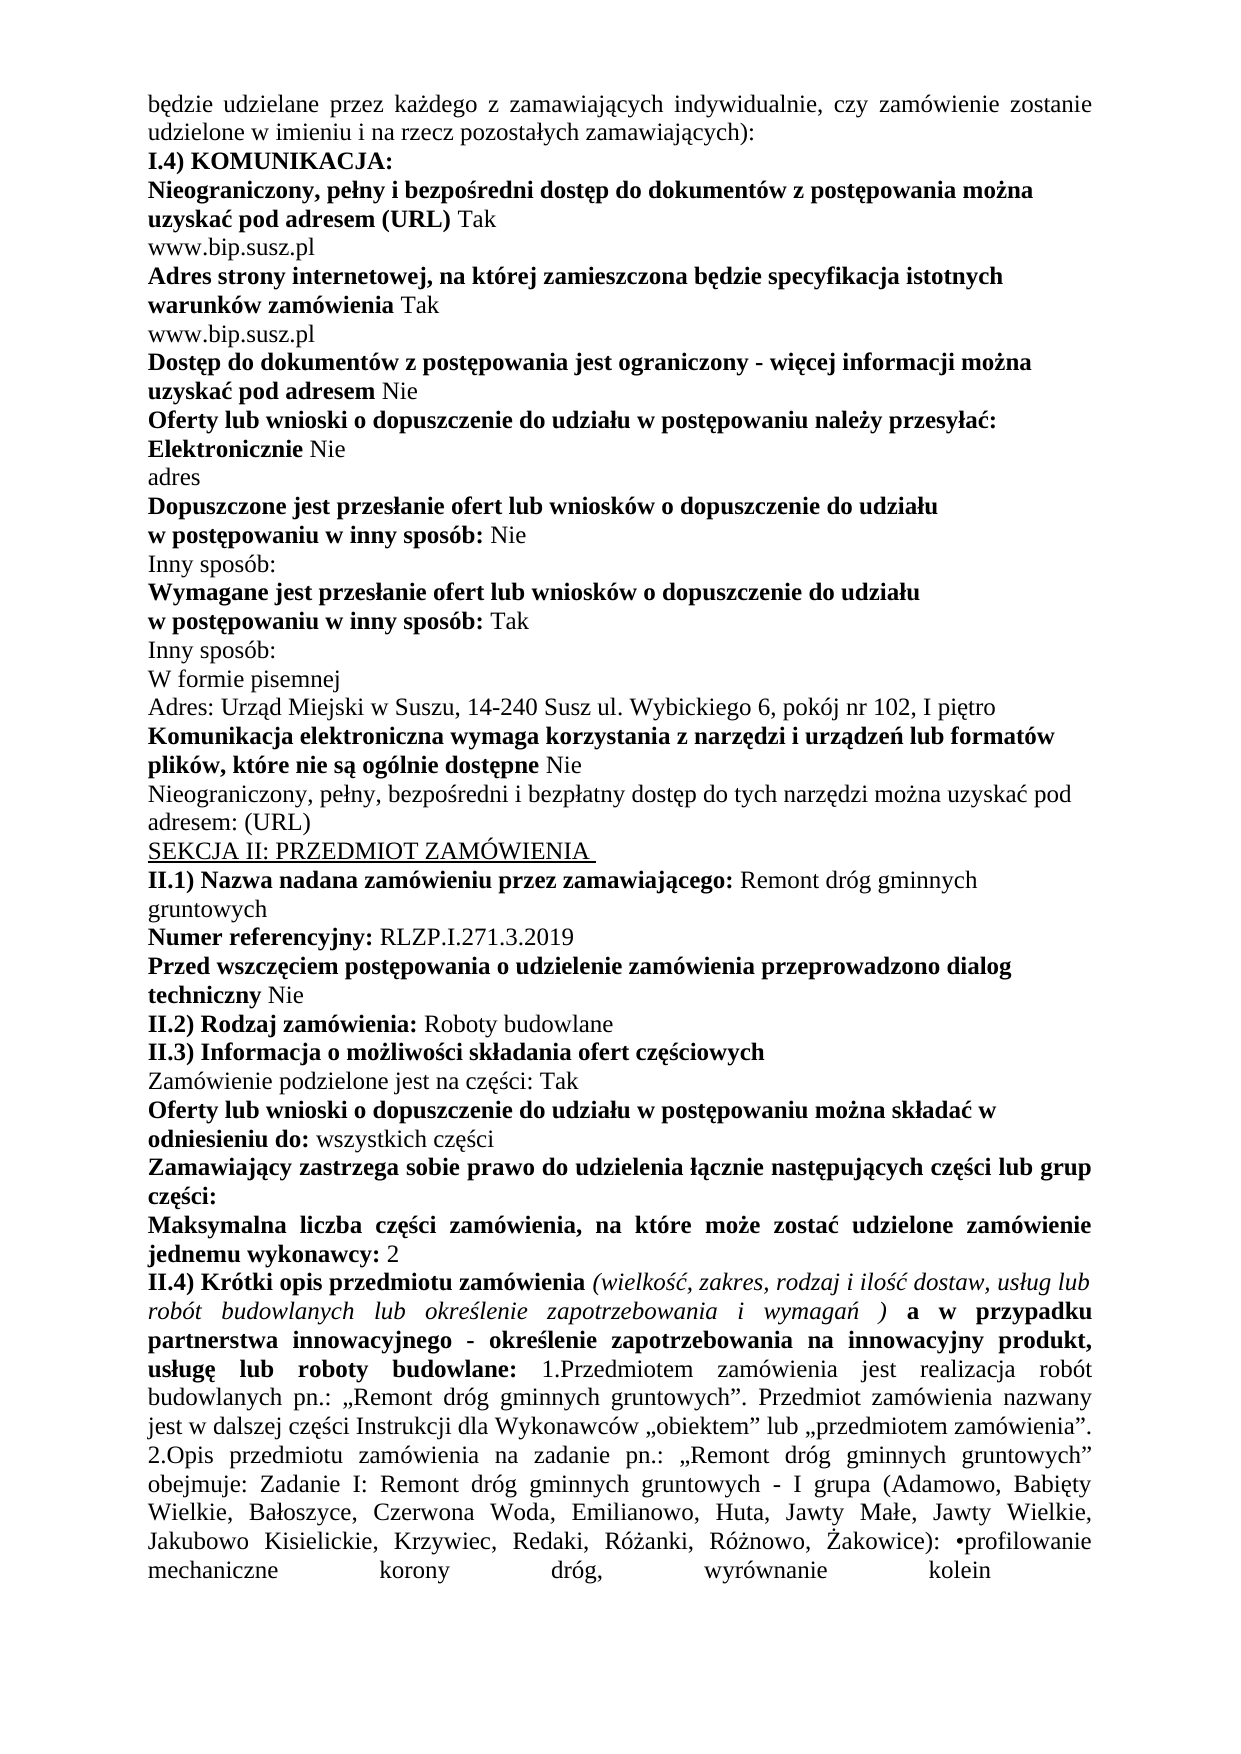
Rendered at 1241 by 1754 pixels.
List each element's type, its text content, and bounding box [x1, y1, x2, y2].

text I.4) KOMUNIKACJA: Nieograniczony, pełny i bezpośredni dostęp do dokumentów z postępowania można uzyskać pod adresem (URL) Tak www.bip.susz.pl [148, 146, 1093, 261]
text Adres strony internetowej, na której zamieszczona będzie specyfikacja istotnych warunków zamówienia Tak www.bip.susz.pl [148, 261, 1093, 347]
text będzie udzielane przez każdego z zamawiających indywidualnie, czy zamówienie zostanie udzielone w imieniu i na rzecz pozostałych zamawiających): [148, 89, 1093, 146]
text II.1) Nazwa nadana zamówieniu przez zamawiającego: Remont dróg gminnych gruntowych Numer referencyjny: RLZP.I.271.3.2019 Przed wszczęciem postępowania o udzielenie zamówienia przeprowadzono dialog techniczny Nie [148, 865, 1093, 1009]
text II.4) Krótki opis przedmiotu zamówienia (wielkość, zakres, rodzaj i ilość dostaw, usług lub robót budowlanych lub określenie zapotrzebowania i wymagań ) a w przypadku partnerstwa innowacyjnego - określenie zapotrzebowania na innowacyjny produkt, usługę lub roboty budowlane: 1.Przedmiotem zamówienia jest realizacja robót budowlanych pn.: „Remont dróg gminnych gruntowych”. Przedmiot zamówienia nazwany jest w dalszej części Instrukcji dla Wykonawców „obiektem” lub „przedmiotem zamówienia”. 2.Opis przedmiotu zamówienia na zadanie pn.: „Remont dróg gminnych gruntowych” obejmuje: Zadanie I: Remont dróg gminnych gruntowych - I grupa (Adamowo, Babięty Wielkie, Bałoszyce, Czerwona Woda, Emilianowo, Huta, Jawty Małe, Jawty Wielkie, Jakubowo Kisielickie, Krzywiec, Redaki, Różanki, Różnowo, Żakowice): •profilowanie mechaniczne korony dróg, wyrównanie kolein [148, 1267, 1093, 1584]
text Zamawiający zastrzega sobie prawo do udzielenia łącznie następujących części lub grup części: Maksymalna liczba części zamówienia, na które może zostać udzielone zamówienie jednemu wykonawcy: 2 [148, 1152, 1093, 1267]
text Komunikacja elektroniczna wymaga korzystania z narzędzi i urządzeń lub formatów plików, które nie są ogólnie dostępne Nie Nieograniczony, pełny, bezpośredni i bezpłatny dostęp do tych narzędzi można uzyskać pod adresem: (URL) SEKCJA II: PRZEDMIOT ZAMÓWIENIA [148, 721, 1093, 865]
text II.2) Rodzaj zamówienia: Roboty budowlane II.3) Informacja o możliwości składania ofert częściowych Zamówienie podzielone jest na części: Tak Oferty lub wnioski o dopuszczenie do udziału w postępowaniu można składać w odniesieniu do: wszystkich części [148, 1009, 1093, 1152]
text Dostęp do dokumentów z postępowania jest ograniczony - więcej informacji można uzyskać pod adresem Nie Oferty lub wnioski o dopuszczenie do udziału w postępowaniu należy przesyłać: Elektronicznie Nie adres Dopuszczone jest przesłanie ofert lub wniosków o dopuszczenie do udziału w postępowaniu w inny sposób: Nie Inny sposób: Wymagane jest przesłanie ofert lub wniosków o dopuszczenie do udziału w postępowaniu w inny sposób: Tak Inny sposób: W formie pisemnej Adres: Urząd Miejski w Suszu, 14-240 Susz ul. Wybickiego 6, pokój nr 102, I piętro [148, 347, 1093, 721]
